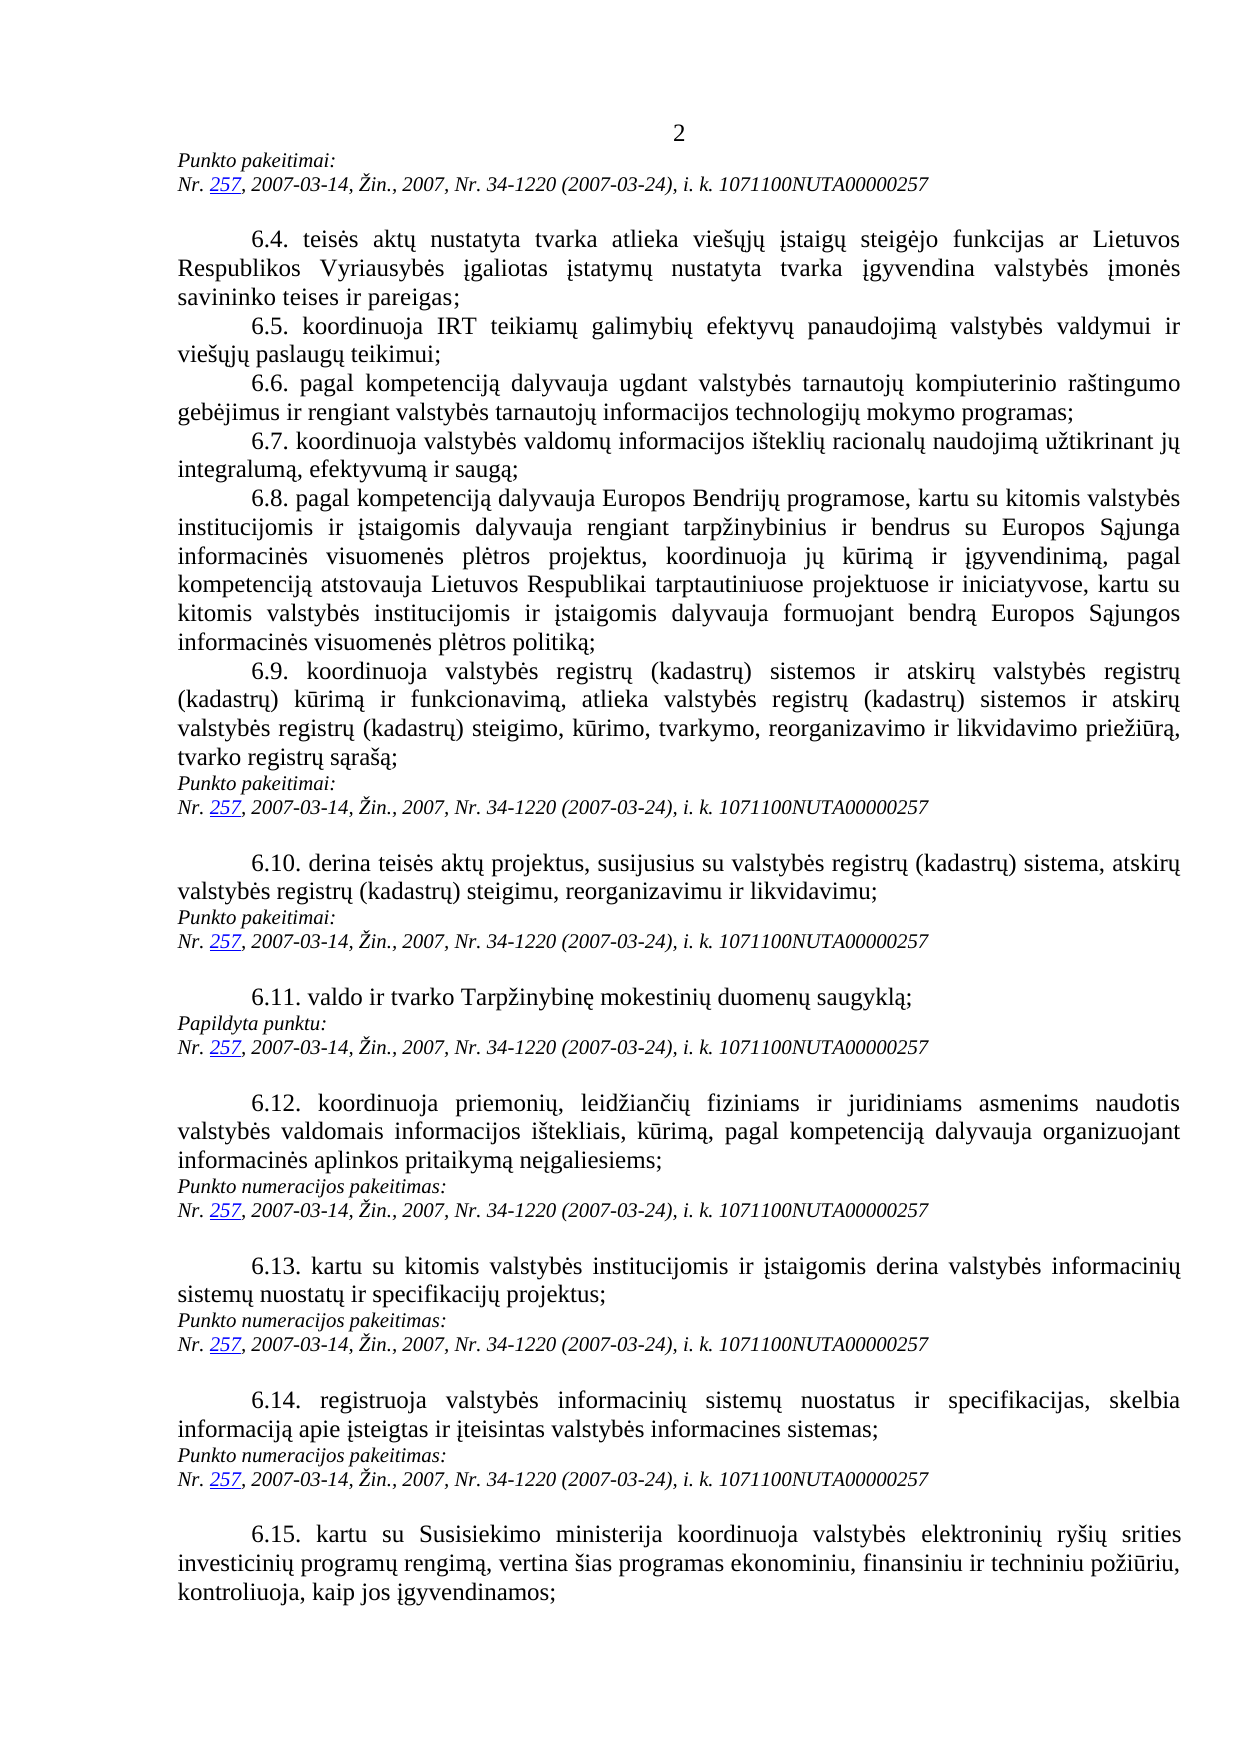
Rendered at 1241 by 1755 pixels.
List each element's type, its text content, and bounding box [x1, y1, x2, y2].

text 6.4. teisės aktų nustatyta tvarka atlieka viešųjų įstaigų steigėjo funkcijas ar Lietuvos Respublikos Vyriausybės įgaliotas įstatymų nustatyta tvarka įgyvendina valstybės įmonės savininko teises ir pareigas; [177, 224, 1181, 311]
text 6.15. kartu su Susisiekimo ministerija koordinuoja valstybės elektroninių ryšių srities investicinių programų rengimą, vertina šias programas ekonominiu, finansiniu ir techniniu požiūriu, kontroliuoja, kaip jos įgyvendinamos; [177, 1519, 1181, 1606]
text Punkto numeracijos pakeitimas: [177, 1443, 1181, 1467]
text Nr. 257, 2007-03-14, Žin., 2007, Nr. 34-1220 (2007-03-24), i. k. 1071100NUTA00000257 [177, 929, 1181, 953]
text 6.10. derina teisės aktų projektus, susijusius su valstybės registrų (kadastrų) sistema, atskirų valstybės registrų (kadastrų) steigimu, reorganizavimu ir likvidavimu; [177, 848, 1181, 905]
text Punkto numeracijos pakeitimas: [177, 1174, 1181, 1198]
text Punkto pakeitimai: [177, 148, 1181, 172]
text Nr. 257, 2007-03-14, Žin., 2007, Nr. 34-1220 (2007-03-24), i. k. 1071100NUTA00000257 [177, 795, 1181, 819]
text 6.7. koordinuoja valstybės valdomų informacijos išteklių racionalų naudojimą užtikrinant jų integralumą, efektyvumą ir saugą; [177, 426, 1181, 483]
text Punkto numeracijos pakeitimas: [177, 1308, 1181, 1332]
text Nr. 257, 2007-03-14, Žin., 2007, Nr. 34-1220 (2007-03-24), i. k. 1071100NUTA00000257 [177, 1198, 1181, 1222]
text Nr. 257, 2007-03-14, Žin., 2007, Nr. 34-1220 (2007-03-24), i. k. 1071100NUTA00000257 [177, 172, 1181, 196]
text Nr. 257, 2007-03-14, Žin., 2007, Nr. 34-1220 (2007-03-24), i. k. 1071100NUTA00000257 [177, 1467, 1181, 1491]
text 6.12. koordinuoja priemonių, leidžiančių fiziniams ir juridiniams asmenims naudotis valstybės valdomais informacijos ištekliais, kūrimą, pagal kompetenciją dalyvauja organizuojant informacinės aplinkos pritaikymą neįgaliesiems; [177, 1088, 1181, 1174]
text 6.6. pagal kompetenciją dalyvauja ugdant valstybės tarnautojų kompiuterinio raštingumo gebėjimus ir rengiant valstybės tarnautojų informacijos technologijų mokymo programas; [177, 368, 1181, 426]
text Punkto pakeitimai: [177, 905, 1181, 929]
text 6.8. pagal kompetenciją dalyvauja Europos Bendrijų programose, kartu su kitomis valstybės institucijomis ir įstaigomis dalyvauja rengiant tarpžinybinius ir bendrus su Europos Sąjunga informacinės visuomenės plėtros projektus, koordinuoja jų kūrimą ir įgyvendinimą, pagal kompetenciją atstovauja Lietuvos Respublikai tarptautiniuose projektuose ir iniciatyvose, kartu su kitomis valstybės institucijomis ir įstaigomis dalyvauja formuojant bendrą Europos Sąjungos informacinės visuomenės plėtros politiką; [177, 483, 1181, 656]
text 6.11. valdo ir tvarko Tarpžinybinę mokestinių duomenų saugyklą; [177, 982, 1181, 1011]
text Nr. 257, 2007-03-14, Žin., 2007, Nr. 34-1220 (2007-03-24), i. k. 1071100NUTA00000257 [177, 1035, 1181, 1059]
text 6.5. koordinuoja IRT teikiamų galimybių efektyvų panaudojimą valstybės valdymui ir viešųjų paslaugų teikimui; [177, 311, 1181, 368]
text Punkto pakeitimai: [177, 771, 1181, 795]
text Papildyta punktu: [177, 1011, 1181, 1035]
subtitle 6.9. koordinuoja valstybės registrų (kadastrų) sistemos ir atskirų valstybės registrų (kadastrų) kūrimą ir funkcionavimą, atlieka valstybės registrų (kadastrų) sistemos ir atskirų valstybės registrų (kadastrų) steigimo, kūrimo, tvarkymo, reorganizavimo ir likvidavimo priežiūrą, tvarko registrų sąrašą; [177, 656, 1181, 771]
text Nr. 257, 2007-03-14, Žin., 2007, Nr. 34-1220 (2007-03-24), i. k. 1071100NUTA00000257 [177, 1332, 1181, 1356]
text 6.13. kartu su kitomis valstybės institucijomis ir įstaigomis derina valstybės informacinių sistemų nuostatų ir specifikacijų projektus; [177, 1251, 1181, 1308]
text 6.14. registruoja valstybės informacinių sistemų nuostatus ir specifikacijas, skelbia informaciją apie įsteigtas ir įteisintas valstybės informacines sistemas; [177, 1385, 1181, 1443]
